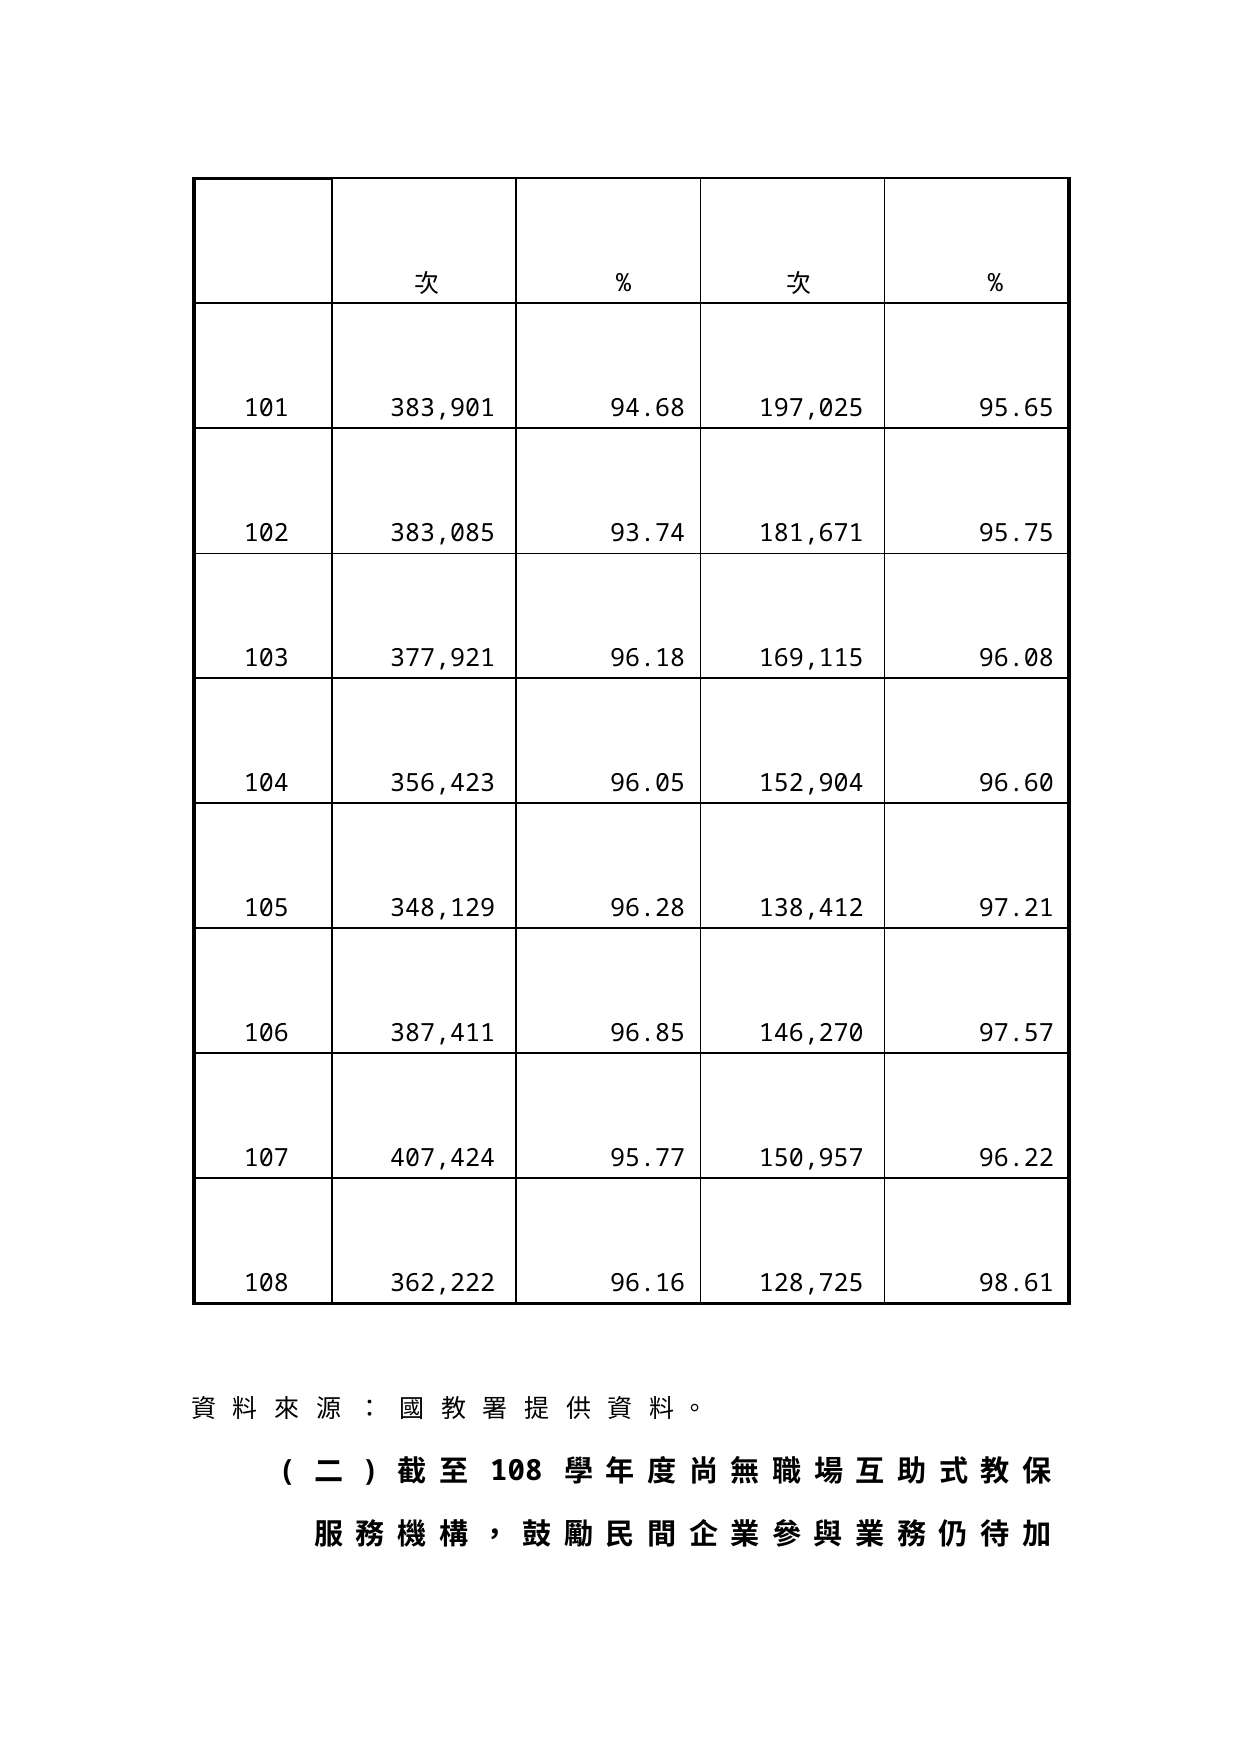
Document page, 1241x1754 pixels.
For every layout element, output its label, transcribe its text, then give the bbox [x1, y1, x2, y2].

table_cell 106 [196, 929, 331, 1052]
table_cell % [885, 179, 1067, 302]
table_cell 96.28 [517, 804, 700, 927]
table_cell 197,025 [701, 304, 884, 427]
table_cell 97.57 [885, 929, 1067, 1052]
table_cell 次 [701, 179, 884, 302]
table_cell 152,904 [701, 679, 884, 802]
table_cell 108 [196, 1179, 331, 1302]
table_cell 97.21 [885, 804, 1067, 927]
table_cell 107 [196, 1054, 331, 1177]
table_header [196, 180, 331, 302]
table_cell 362,222 [333, 1179, 515, 1302]
table_cell 98.61 [885, 1179, 1067, 1302]
table_cell 377,921 [333, 554, 515, 677]
table_cell 146,270 [701, 929, 884, 1052]
text (二)截至108學年度尚無職場互助式教保服務機構，鼓勵民間企業參與業務仍待加 [242, 1427, 1058, 1552]
table_cell 95.77 [517, 1054, 700, 1177]
table_cell 96.85 [517, 929, 700, 1052]
table_cell 95.75 [885, 429, 1067, 553]
table_cell % [517, 179, 700, 302]
table_cell 次 [333, 179, 515, 302]
table_cell 103 [196, 554, 331, 677]
table_cell 169,115 [701, 554, 884, 677]
table_cell 96.05 [517, 679, 700, 802]
table_cell 150,957 [701, 1054, 884, 1177]
table_cell 138,412 [701, 804, 884, 927]
table_cell 95.65 [885, 304, 1067, 427]
table_cell 105 [196, 804, 331, 927]
table_cell 104 [196, 679, 331, 802]
table_cell 101 [196, 304, 331, 427]
table_cell 102 [196, 429, 331, 553]
table_cell 96.18 [517, 554, 700, 677]
table_cell 383,901 [333, 304, 515, 427]
table_cell 96.08 [885, 554, 1067, 677]
table_cell 407,424 [333, 1054, 515, 1177]
table_cell 348,129 [333, 804, 515, 927]
table_cell 181,671 [701, 429, 884, 553]
table_cell 94.68 [517, 304, 700, 427]
text 資料來源：國教署提供資料。 [183, 1365, 1058, 1427]
table_cell 96.16 [517, 1179, 700, 1302]
table_cell 96.22 [885, 1054, 1067, 1177]
table_cell 387,411 [333, 929, 515, 1052]
table_cell 96.60 [885, 679, 1067, 802]
table_cell 383,085 [333, 429, 515, 553]
table_cell 93.74 [517, 429, 700, 553]
table_cell 128,725 [701, 1179, 884, 1302]
table_cell 356,423 [333, 679, 515, 802]
